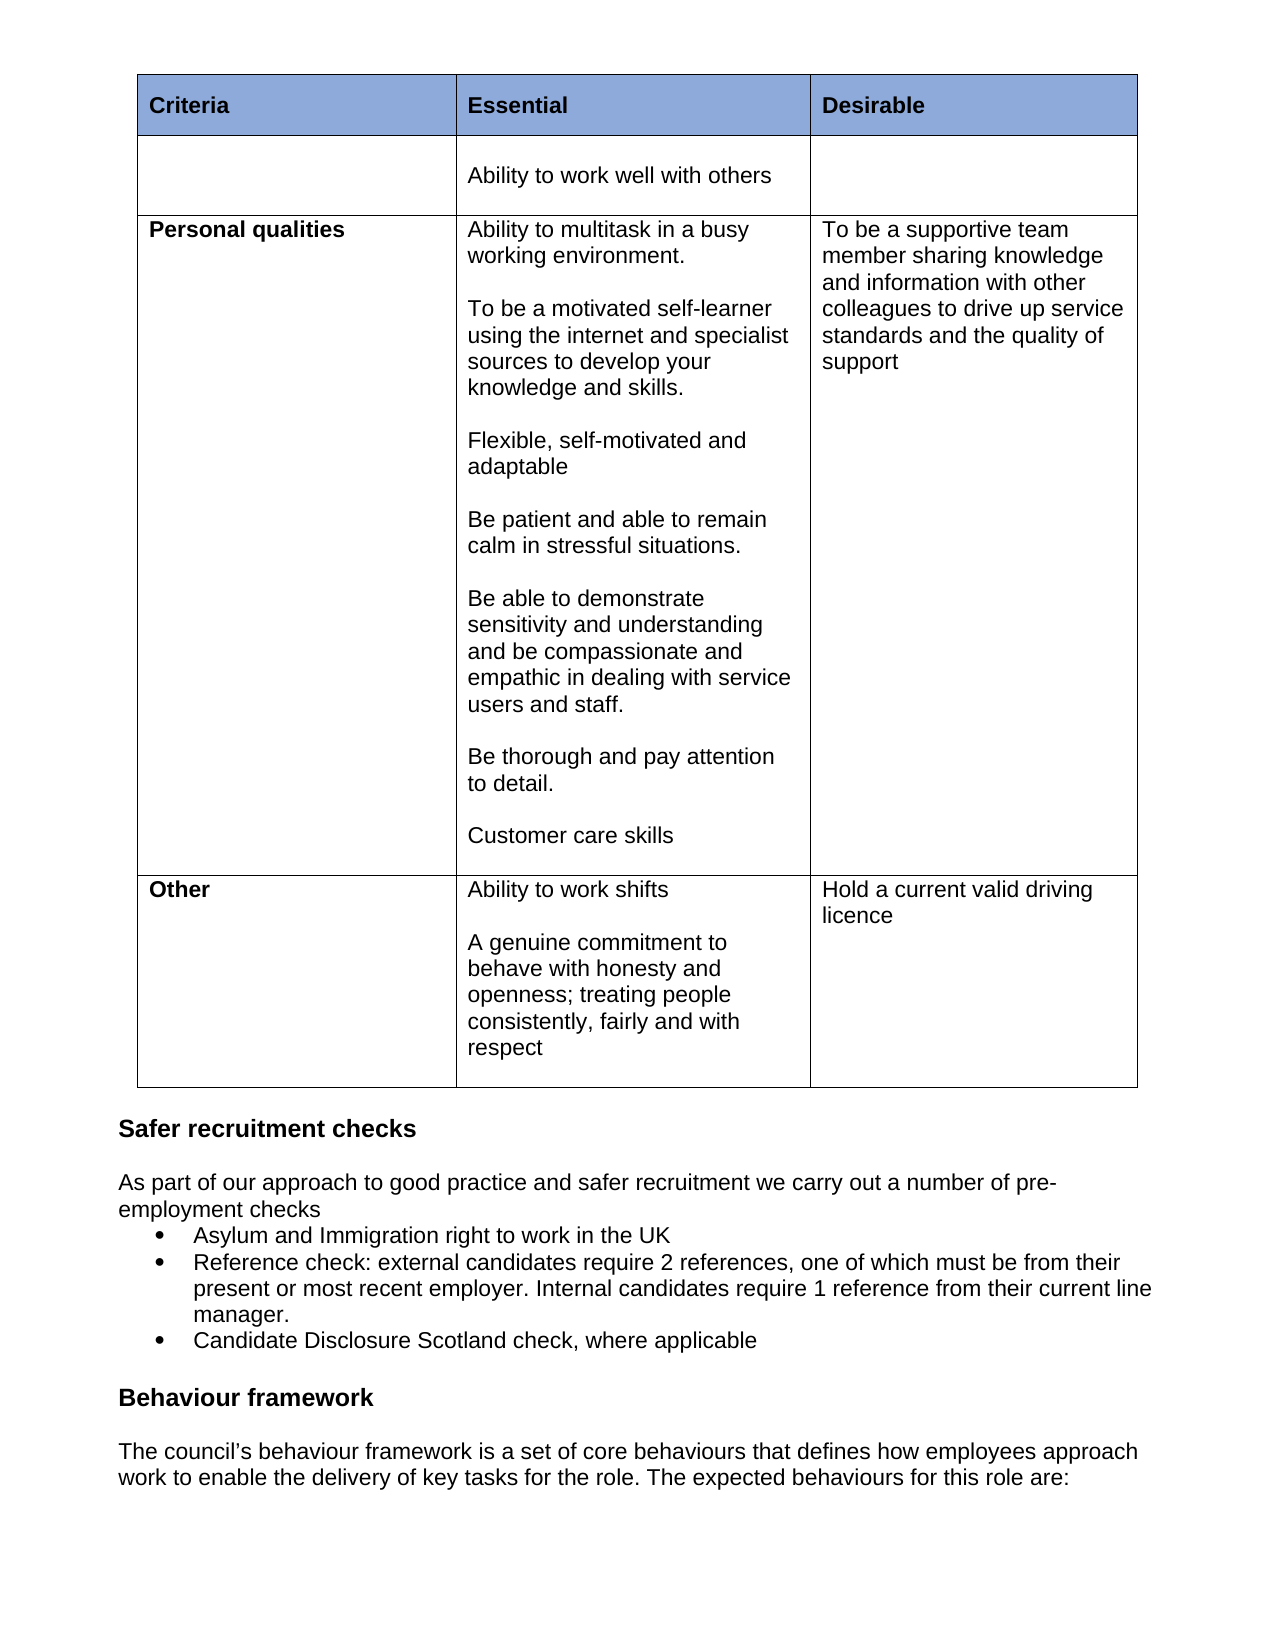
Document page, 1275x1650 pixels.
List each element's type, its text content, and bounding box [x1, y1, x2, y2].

table_cell Ability to work shifts A genuine commitment to behave with honesty and openness; treating people consistently, fairly and with respect [457, 876, 810, 1087]
table_cell Personal qualities [138, 216, 456, 875]
text As part of our approach to good practice and safer recruitment we carry out a number of pre-employment checks [118, 1169, 1157, 1222]
table_header Criteria [138, 75, 456, 135]
table_cell Hold a current valid driving licence [811, 876, 1137, 1087]
text The council’s behaviour framework is a set of core behaviours that defines how employees approach work to enable the delivery of key tasks for the role. The expected behaviours for this role are: [118, 1438, 1157, 1490]
subtitle Safer recruitment checks [118, 1114, 1157, 1143]
table_cell Ability to work well with others [457, 136, 810, 215]
table_cell [138, 136, 456, 215]
table_cell To be a supportive team member sharing knowledge and information with other colleagues to drive up service standards and the quality of support [811, 216, 1137, 875]
list Candidate Disclosure Scotland check, where applicable [156, 1327, 1157, 1354]
list Reference check: external candidates require 2 references, one of which must be from their present or most recent employer. Internal candidates require 1 reference from their current line manager. [156, 1248, 1157, 1327]
table_cell Ability to multitask in a busy working environment. To be a motivated self-learner using the internet and specialist sources to develop your knowledge and skills. Flexible, self-motivated and adaptable Be patient and able to remain calm in stressful situations. Be able to demonstrate sensitivity and understanding and be compassionate and empathic in dealing with service users and staff. Be thorough and pay attention to detail. Customer care skills [457, 216, 810, 875]
list Asylum and Immigration right to work in the UK [156, 1222, 1157, 1248]
table_cell Other [138, 876, 456, 1087]
subtitle Behaviour framework [118, 1383, 1157, 1411]
table_cell [811, 136, 1137, 215]
table_header Desirable [811, 75, 1137, 135]
table_header Essential [457, 75, 810, 135]
